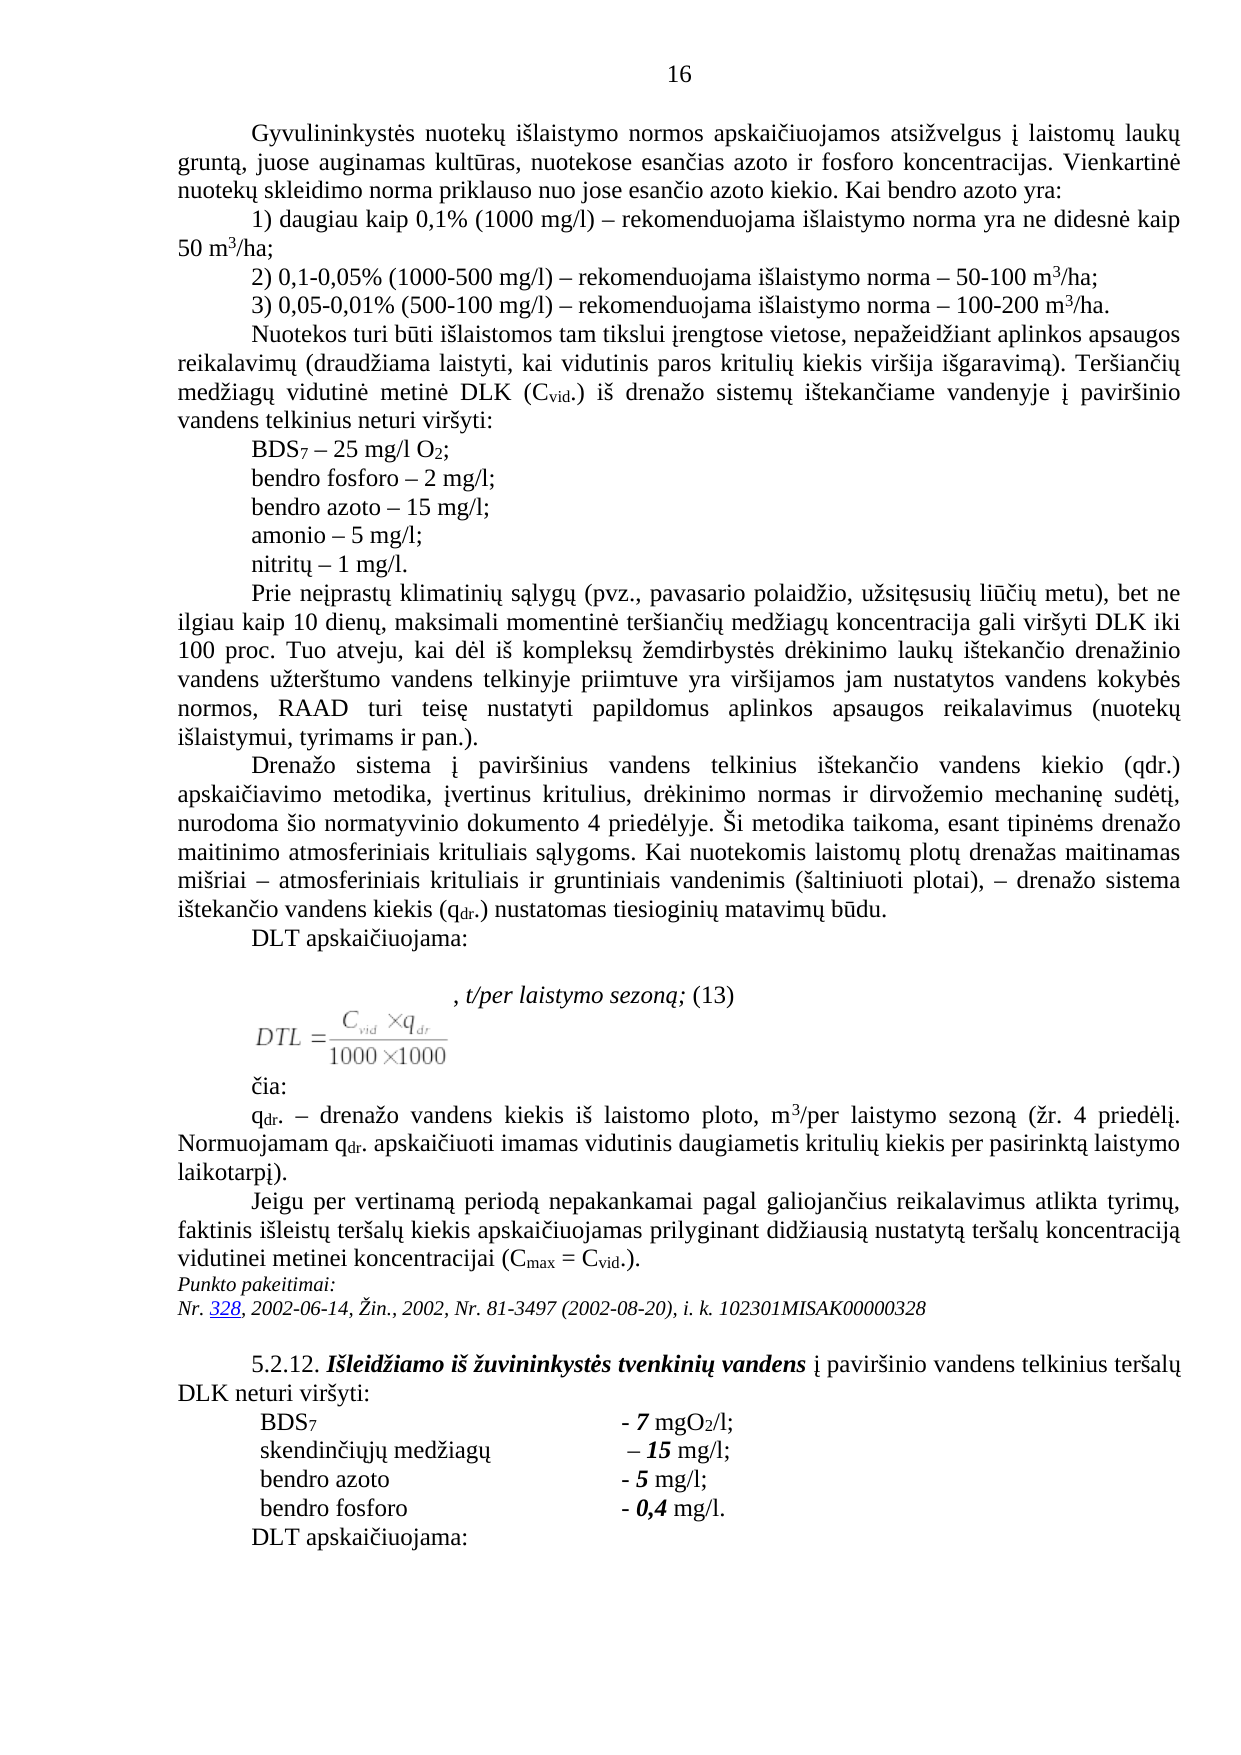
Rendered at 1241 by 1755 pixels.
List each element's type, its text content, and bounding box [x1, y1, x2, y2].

table_header BDS7 [177, 1407, 610, 1435]
text amonio – 5 mg/l; [177, 521, 1181, 549]
text qdr. – drenažo vandens kiekis iš laistomo ploto, m3/per laistymo sezoną (žr. 4 priedėlį. Normuojamam qdr. apskaičiuoti imamas vidutinis daugiametis kritulių kiekis per pasirinktą laistymo laikotarpį). [177, 1100, 1181, 1186]
text 5.2.12. Išleidžiamo iš žuvininkystės tvenkinių vandens į paviršinio vandens telkinius teršalų DLK neturi viršyti: [177, 1349, 1181, 1407]
table_cell bendro azoto [177, 1464, 610, 1493]
text DLT apskaičiuojama: [177, 923, 1181, 952]
table_cell - 5 mg/l; [610, 1464, 1181, 1493]
text bendro azoto – 15 mg/l; [177, 492, 1181, 521]
text 1) daugiau kaip 0,1% (1000 mg/l) – rekomenduojama išlaistymo norma yra ne didesnė kaip 50 m3/ha; [177, 204, 1181, 262]
text , t/per laistymo sezoną; (13) [177, 981, 1181, 1071]
text BDS7 – 25 mg/l O2; [177, 434, 1181, 463]
table_header - 7 mgO2/l; [610, 1407, 1181, 1435]
text 2) 0,1-0,05% (1000-500 mg/l) – rekomenduojama išlaistymo norma – 50-100 m3/ha; [177, 262, 1181, 291]
text Gyvulininkystės nuotekų išlaistymo normos apskaičiuojamos atsižvelgus į laistomų laukų gruntą, juose auginamas kultūras, nuotekose esančias azoto ir fosforo koncentracijas. Vienkartinė nuotekų skleidimo norma priklauso nuo jose esančio azoto kiekio. Kai bendro azoto yra: [177, 118, 1181, 204]
table_cell skendinčiųjų medžiagų [177, 1435, 610, 1464]
table_cell – 15 mg/l; [610, 1435, 1181, 1464]
text bendro fosforo – 2 mg/l; [177, 463, 1181, 492]
text Punkto pakeitimai: [177, 1272, 1181, 1296]
table_cell bendro fosforo [177, 1493, 610, 1522]
text DLT apskaičiuojama: [177, 1522, 1181, 1550]
text čia: [177, 1071, 1181, 1100]
table_cell - 0,4 mg/l. [610, 1493, 1181, 1522]
text Nr. 328, 2002-06-14, Žin., 2002, Nr. 81-3497 (2002-08-20), i. k. 102301MISAK00000328 [177, 1296, 1181, 1320]
text Nuotekos turi būti išlaistomos tam tikslui įrengtose vietose, nepažeidžiant aplinkos apsaugos reikalavimų (draudžiama laistyti, kai vidutinis paros kritulių kiekis viršija išgaravimą). Teršiančių medžiagų vidutinė metinė DLK (Cvid.) iš drenažo sistemų ištekančiame vandenyje į paviršinio vandens telkinius neturi viršyti: [177, 319, 1181, 434]
text Drenažo sistema į paviršinius vandens telkinius ištekančio vandens kiekio (qdr.) apskaičiavimo metodika, įvertinus kritulius, drėkinimo normas ir dirvožemio mechaninę sudėtį, nurodoma šio normatyvinio dokumento 4 priedėlyje. Ši metodika taikoma, esant tipinėms drenažo maitinimo atmosferiniais krituliais sąlygoms. Kai nuotekomis laistomų plotų drenažas maitinamas mišriai – atmosferiniais krituliais ir gruntiniais vandenimis (šaltiniuoti plotai), – drenažo sistema ištekančio vandens kiekis (qdr.) nustatomas tiesioginių matavimų būdu. [177, 751, 1181, 923]
text nitritų – 1 mg/l. [177, 549, 1181, 578]
text Jeigu per vertinamą periodą nepakankamai pagal galiojančius reikalavimus atlikta tyrimų, faktinis išleistų teršalų kiekis apskaičiuojamas prilyginant didžiausią nustatytą teršalų koncentraciją vidutinei metinei koncentracijai (Cmax = Cvid.). [177, 1186, 1181, 1272]
text 3) 0,05-0,01% (500-100 mg/l) – rekomenduojama išlaistymo norma – 100-200 m3/ha. [177, 291, 1181, 319]
text Prie neįprastų klimatinių sąlygų (pvz., pavasario polaidžio, užsitęsusių liūčių metu), bet ne ilgiau kaip 10 dienų, maksimali momentinė teršiančių medžiagų koncentracija gali viršyti DLK iki 100 proc. Tuo atveju, kai dėl iš kompleksų žemdirbystės drėkinimo laukų ištekančio drenažinio vandens užterštumo vandens telkinyje priimtuve yra viršijamos jam nustatytos vandens kokybės normos, RAAD turi teisę nustatyti papildomus aplinkos apsaugos reikalavimus (nuotekų išlaistymui, tyrimams ir pan.). [177, 578, 1181, 751]
